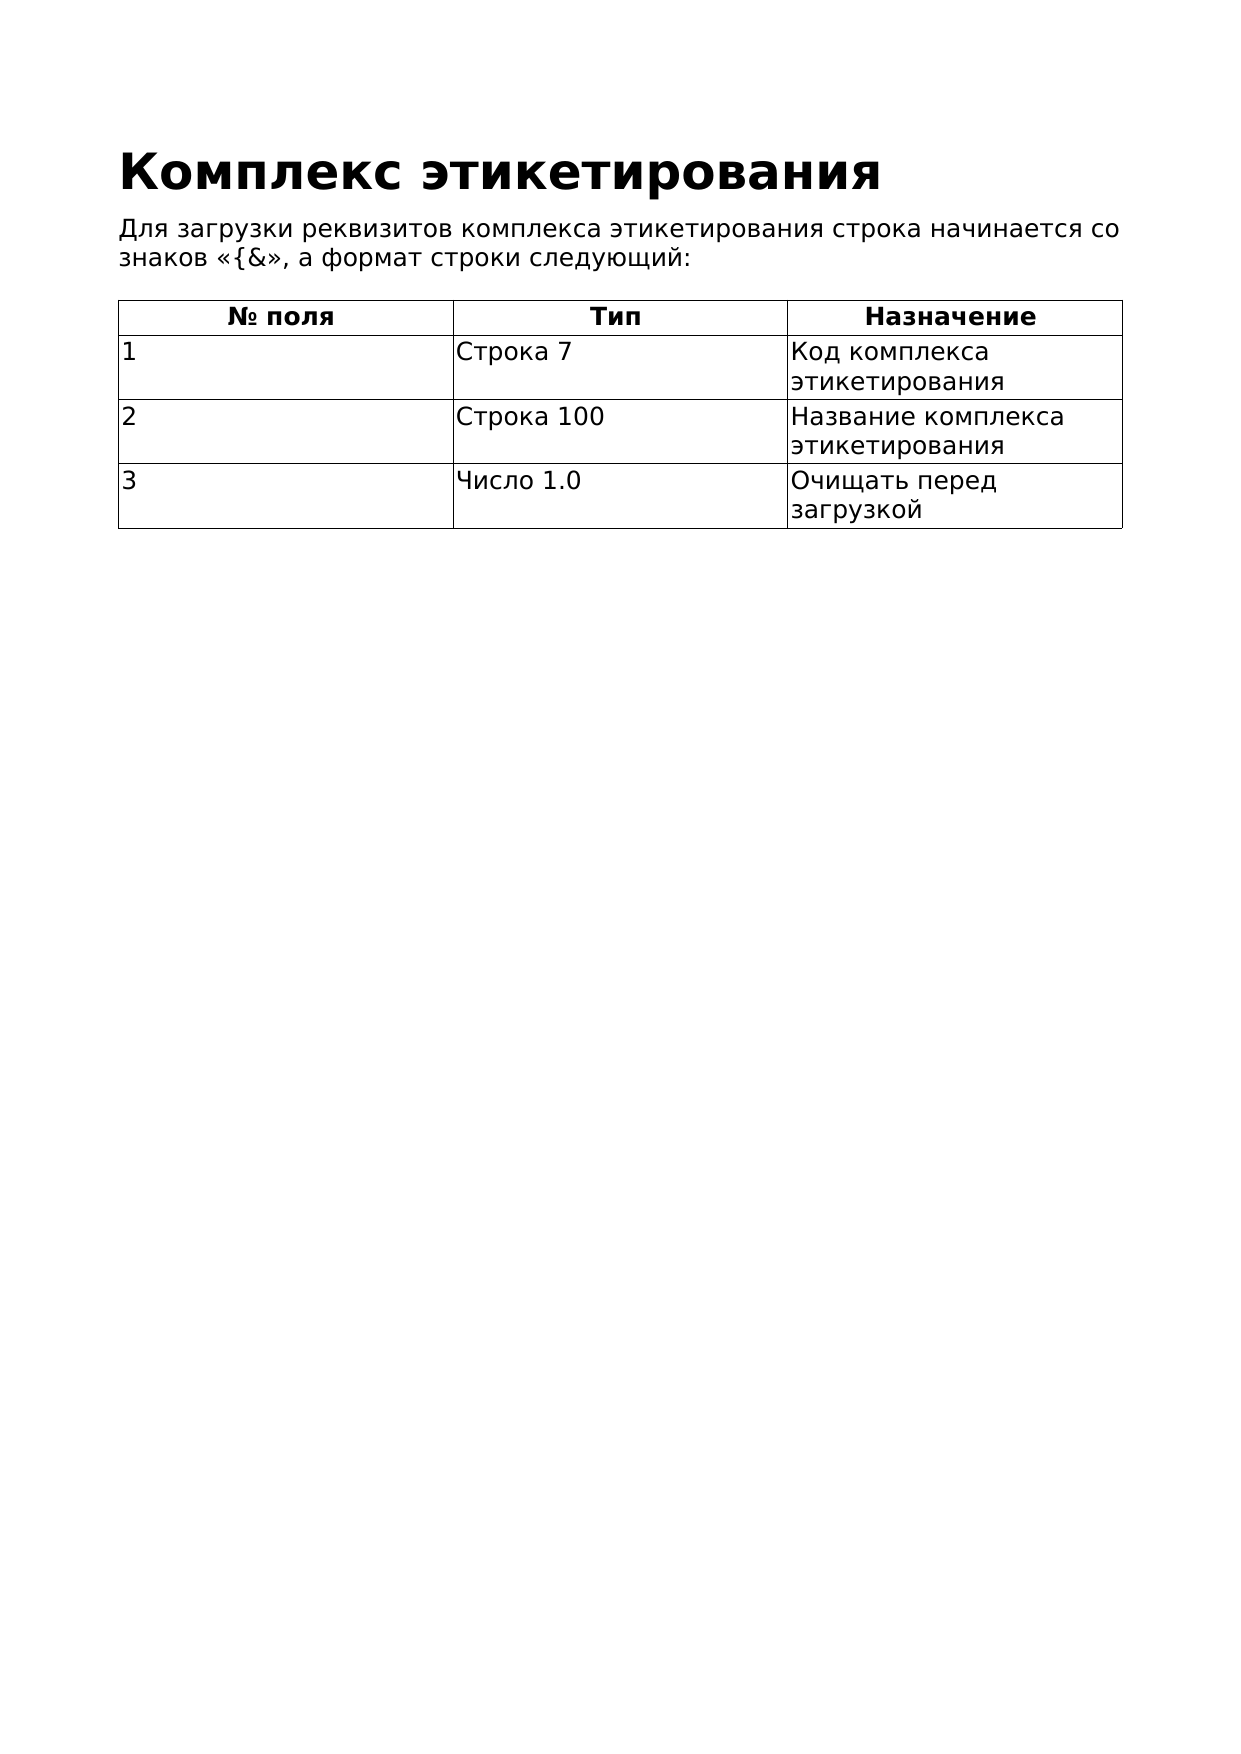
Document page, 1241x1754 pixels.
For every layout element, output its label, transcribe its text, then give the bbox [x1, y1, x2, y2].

table_cell Строка 100 [454, 400, 787, 463]
table_header Назначение [788, 301, 1122, 334]
table_cell 1 [119, 336, 453, 399]
table_header № поля [119, 301, 453, 334]
table_cell Число 1.0 [454, 464, 787, 527]
table_header Тип [454, 301, 787, 334]
table_cell Очищать перед загрузкой [788, 464, 1122, 527]
subtitle Комплекс этикетирования [118, 143, 1122, 201]
table_cell Код комплекса этикетирования [788, 336, 1122, 399]
table_cell Название комплекса этикетирования [788, 400, 1122, 463]
text Для загрузки реквизитов комплекса этикетирования строка начинается со знаков «{&», а формат строки следующий: [118, 214, 1122, 272]
table_cell Строка 7 [454, 336, 787, 399]
table_cell 2 [119, 400, 453, 463]
table_cell 3 [119, 464, 453, 527]
